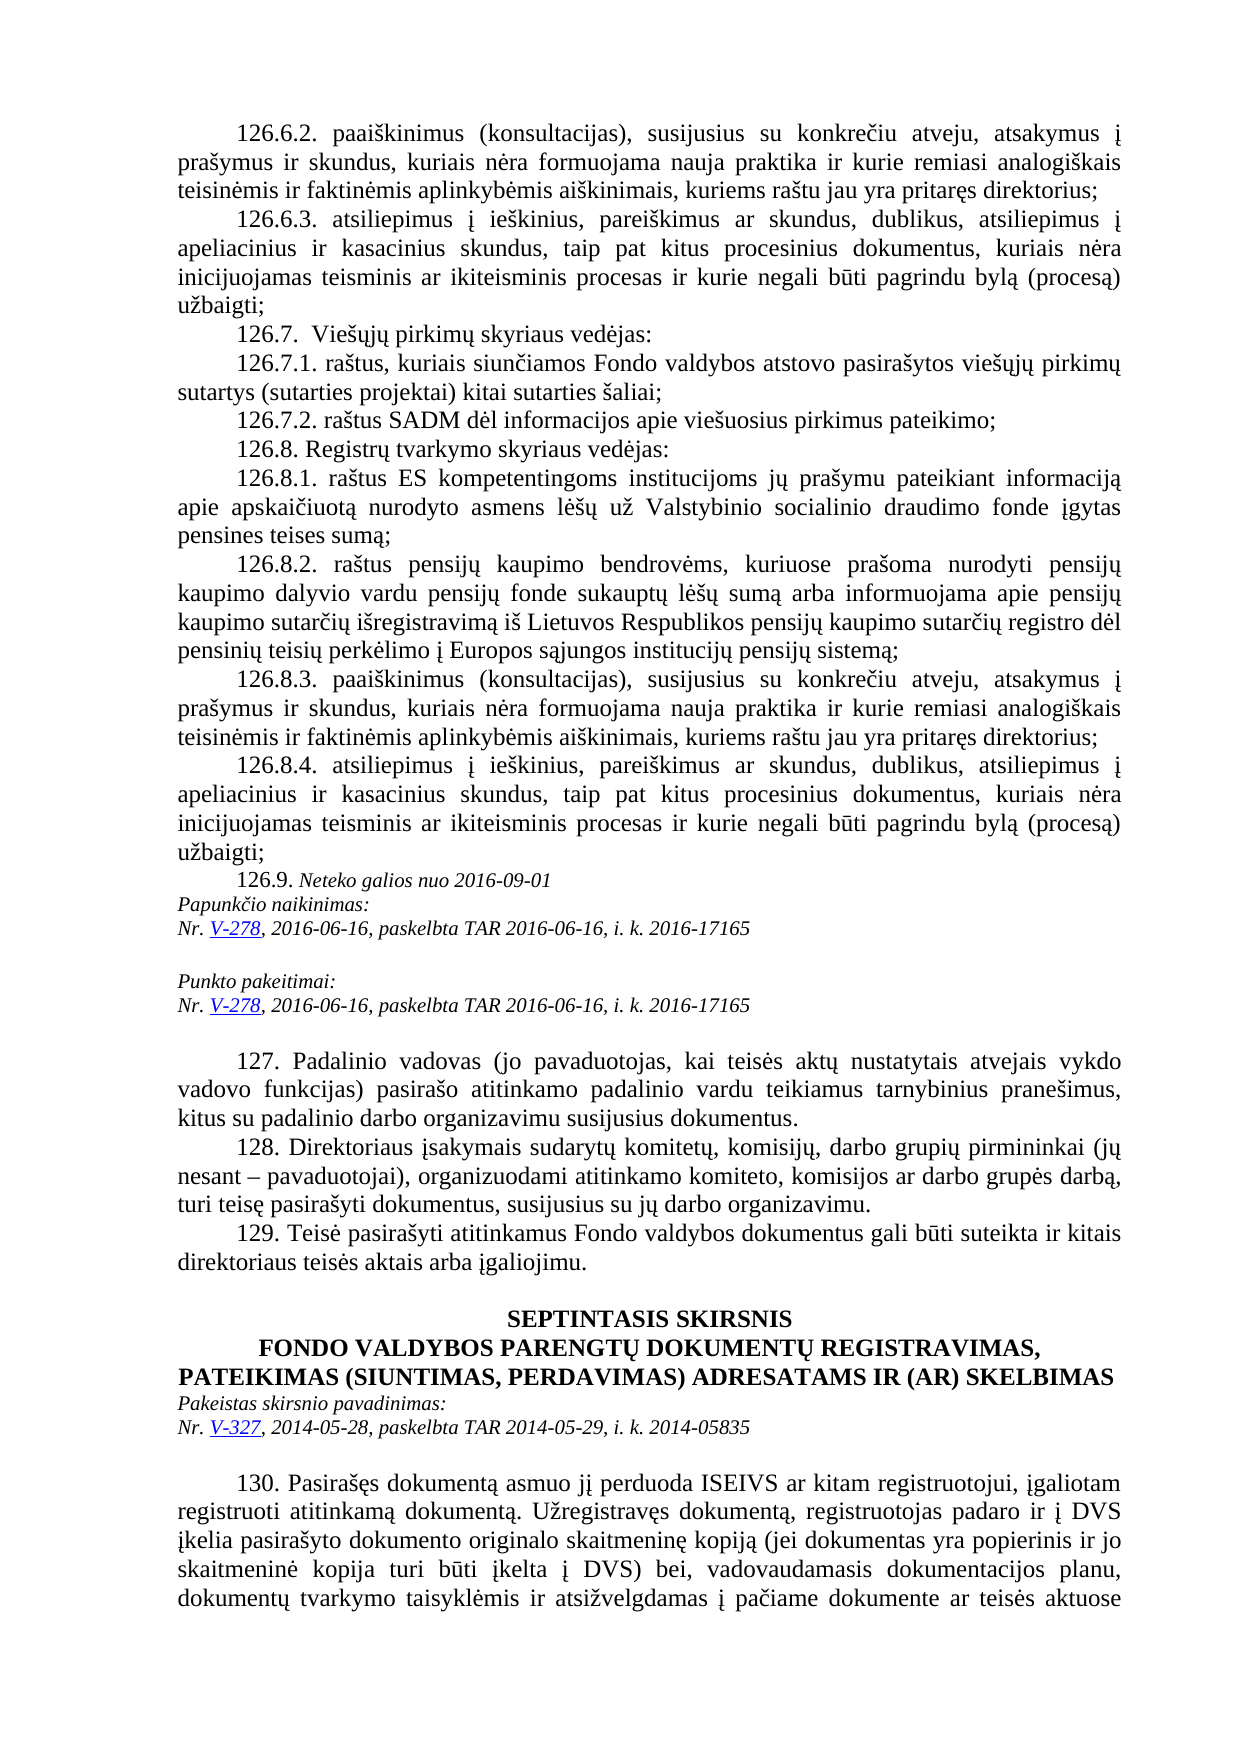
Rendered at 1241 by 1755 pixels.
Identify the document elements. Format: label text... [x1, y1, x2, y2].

text Papunkčio naikinimas: [177, 892, 1122, 916]
text FONDO VALDYBOS PARENGTŲ DOKUMENTŲ REGISTRAVIMAS, PATEIKIMAS (SIUNTIMAS, PERDAVIMAS) ADRESATAMS IR (AR) SKELBIMAS [177, 1333, 1122, 1391]
text 126.6.2. paaiškinimus (konsultacijas), susijusius su konkrečiu atveju, atsakymus į prašymus ir skundus, kuriais nėra formuojama nauja praktika ir kurie remiasi analogiškais teisinėmis ir faktinėmis aplinkybėmis aiškinimais, kuriems raštu jau yra pritaręs direktorius; [177, 118, 1122, 204]
text 130. Pasirašęs dokumentą asmuo jį perduoda ISEIVS ar kitam registruotojui, įgaliotam registruoti atitinkamą dokumentą. Užregistravęs dokumentą, registruotojas padaro ir į DVS įkelia pasirašyto dokumento originalo skaitmeninę kopiją (jei dokumentas yra popierinis ir jo skaitmeninė kopija turi būti įkelta į DVS) bei, vadovaudamasis dokumentacijos planu, dokumentų tvarkymo taisyklėmis ir atsižvelgdamas į pačiame dokumente ar teisės aktuose [177, 1468, 1122, 1611]
text Nr. V-327, 2014-05-28, paskelbta TAR 2014-05-29, i. k. 2014-05835 [177, 1415, 1122, 1439]
text 126.7.2. raštus SADM dėl informacijos apie viešuosius pirkimus pateikimo; [177, 406, 1122, 434]
text 126.7. Viešųjų pirkimų skyriaus vedėjas: [177, 319, 1122, 348]
text 126.8.2. raštus pensijų kaupimo bendrovėms, kuriuose prašoma nurodyti pensijų kaupimo dalyvio vardu pensijų fonde sukauptų lėšų sumą arba informuojama apie pensijų kaupimo sutarčių išregistravimą iš Lietuvos Respublikos pensijų kaupimo sutarčių registro dėl pensinių teisių perkėlimo į Europos sąjungos institucijų pensijų sistemą; [177, 549, 1122, 664]
text 126.6.3. atsiliepimus į ieškinius, pareiškimus ar skundus, dublikus, atsiliepimus į apeliacinius ir kasacinius skundus, taip pat kitus procesinius dokumentus, kuriais nėra inicijuojamas teisminis ar ikiteisminis procesas ir kurie negali būti pagrindu bylą (procesą) užbaigti; [177, 204, 1122, 319]
text Nr. V-278, 2016-06-16, paskelbta TAR 2016-06-16, i. k. 2016-17165 [177, 916, 1122, 940]
text 126.8.3. paaiškinimus (konsultacijas), susijusius su konkrečiu atveju, atsakymus į prašymus ir skundus, kuriais nėra formuojama nauja praktika ir kurie remiasi analogiškais teisinėmis ir faktinėmis aplinkybėmis aiškinimais, kuriems raštu jau yra pritaręs direktorius; [177, 664, 1122, 751]
text 126.8.4. atsiliepimus į ieškinius, pareiškimus ar skundus, dublikus, atsiliepimus į apeliacinius ir kasacinius skundus, taip pat kitus procesinius dokumentus, kuriais nėra inicijuojamas teisminis ar ikiteisminis procesas ir kurie negali būti pagrindu bylą (procesą) užbaigti; [177, 751, 1122, 866]
text 126.7.1. raštus, kuriais siunčiamos Fondo valdybos atstovo pasirašytos viešųjų pirkimų sutartys (sutarties projektai) kitai sutarties šaliai; [177, 348, 1122, 406]
text Nr. V-278, 2016-06-16, paskelbta TAR 2016-06-16, i. k. 2016-17165 [177, 993, 1122, 1017]
text 126.8.1. raštus ES kompetentingoms institucijoms jų prašymu pateikiant informaciją apie apskaičiuotą nurodyto asmens lėšų už Valstybinio socialinio draudimo fonde įgytas pensines teises sumą; [177, 463, 1122, 549]
text 129. Teisė pasirašyti atitinkamus Fondo valdybos dokumentus gali būti suteikta ir kitais direktoriaus teisės aktais arba įgaliojimu. [177, 1218, 1122, 1276]
text 127. Padalinio vadovas (jo pavaduotojas, kai teisės aktų nustatytais atvejais vykdo vadovo funkcijas) pasirašo atitinkamo padalinio vardu teikiamus tarnybinius pranešimus, kitus su padalinio darbo organizavimu susijusius dokumentus. [177, 1046, 1122, 1132]
text 126.8. Registrų tvarkymo skyriaus vedėjas: [177, 434, 1122, 463]
text 126.9. Neteko galios nuo 2016-09-01 [177, 866, 1122, 892]
text SEPTINTASIS SKIRSNIS [177, 1304, 1122, 1333]
text 128. Direktoriaus įsakymais sudarytų komitetų, komisijų, darbo grupių pirmininkai (jų nesant – pavaduotojai), organizuodami atitinkamo komiteto, komisijos ar darbo grupės darbą, turi teisę pasirašyti dokumentus, susijusius su jų darbo organizavimu. [177, 1132, 1122, 1218]
text Punkto pakeitimai: [177, 969, 1122, 993]
text Pakeistas skirsnio pavadinimas: [177, 1391, 1122, 1415]
